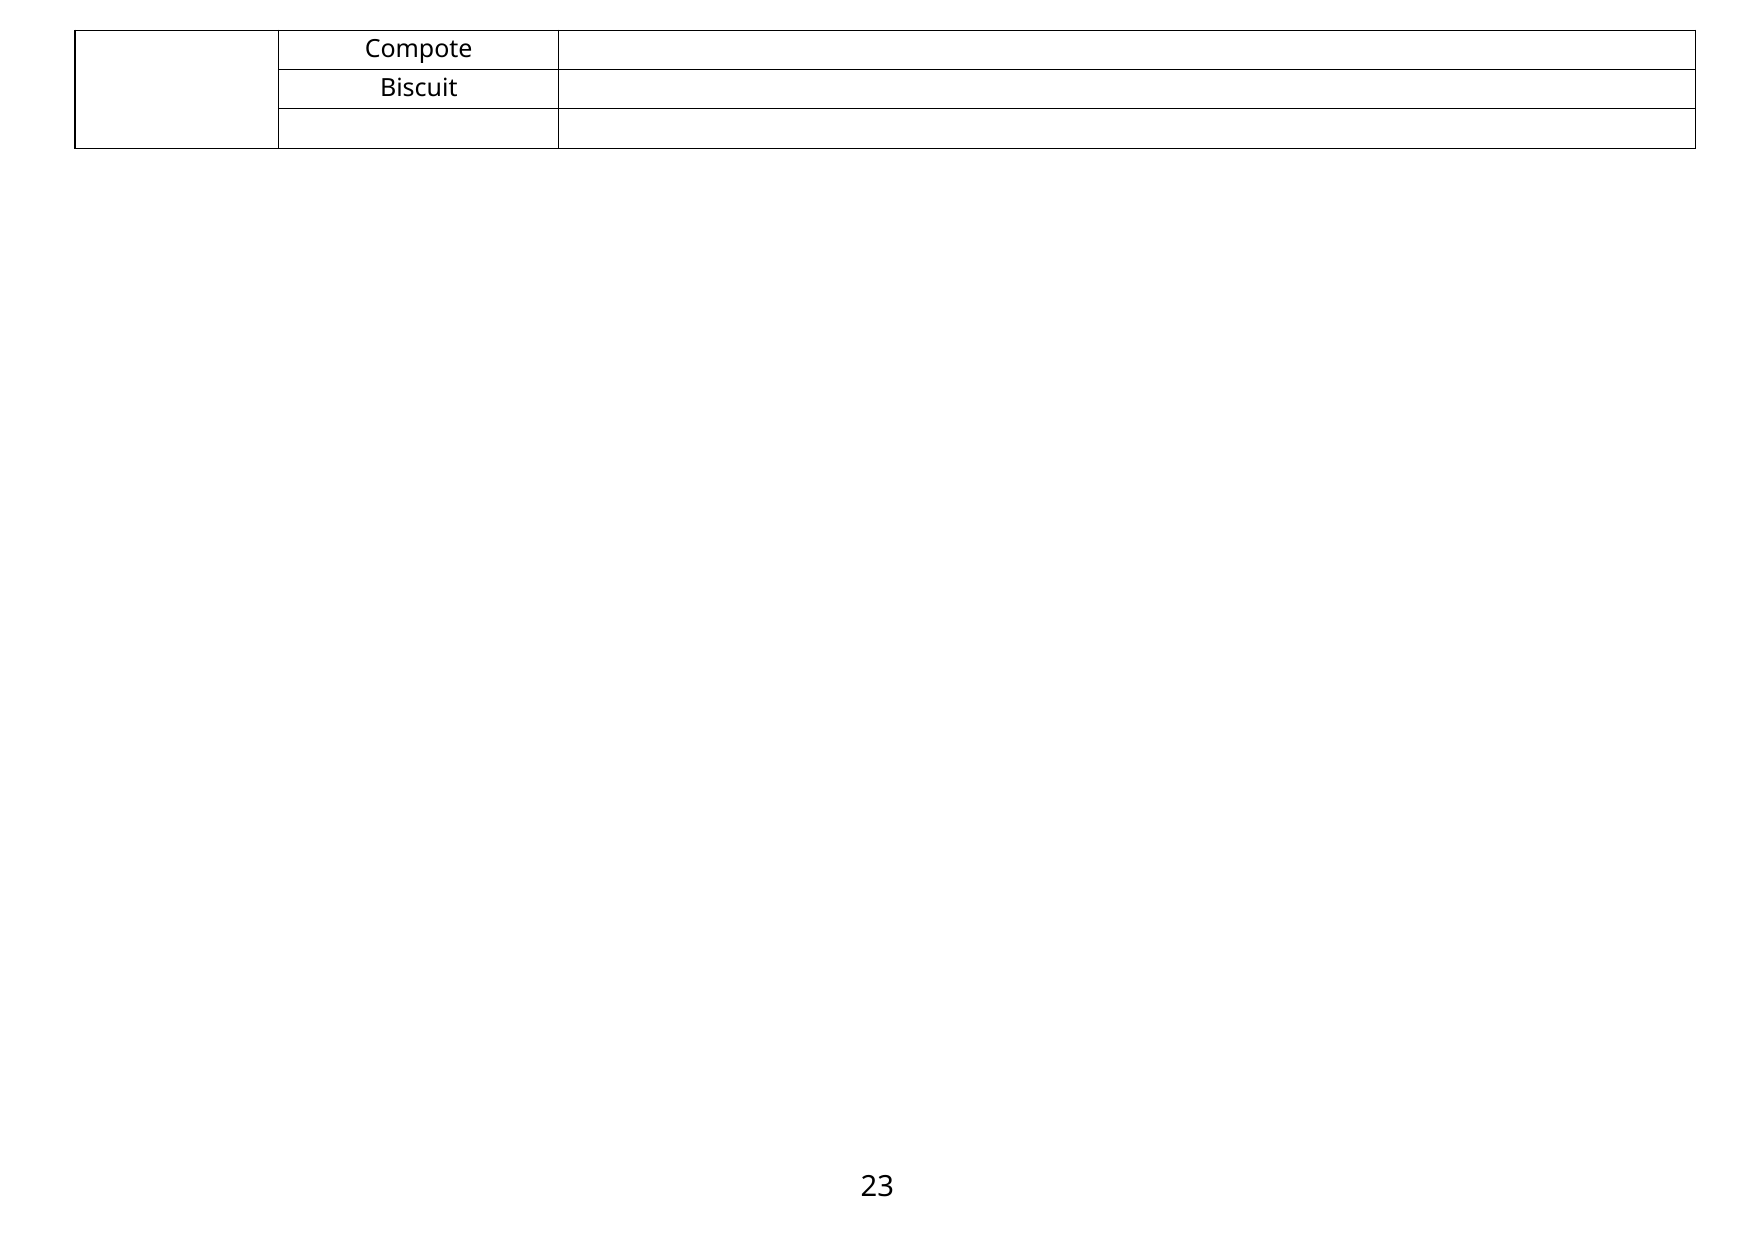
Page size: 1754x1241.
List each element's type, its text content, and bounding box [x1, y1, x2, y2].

table_cell [559, 70, 1695, 108]
table_cell [279, 109, 558, 148]
table_cell [559, 109, 1695, 148]
table_cell Compote [279, 31, 558, 69]
table_cell [559, 31, 1695, 69]
table_cell Biscuit [279, 70, 558, 108]
table_header [76, 31, 278, 148]
